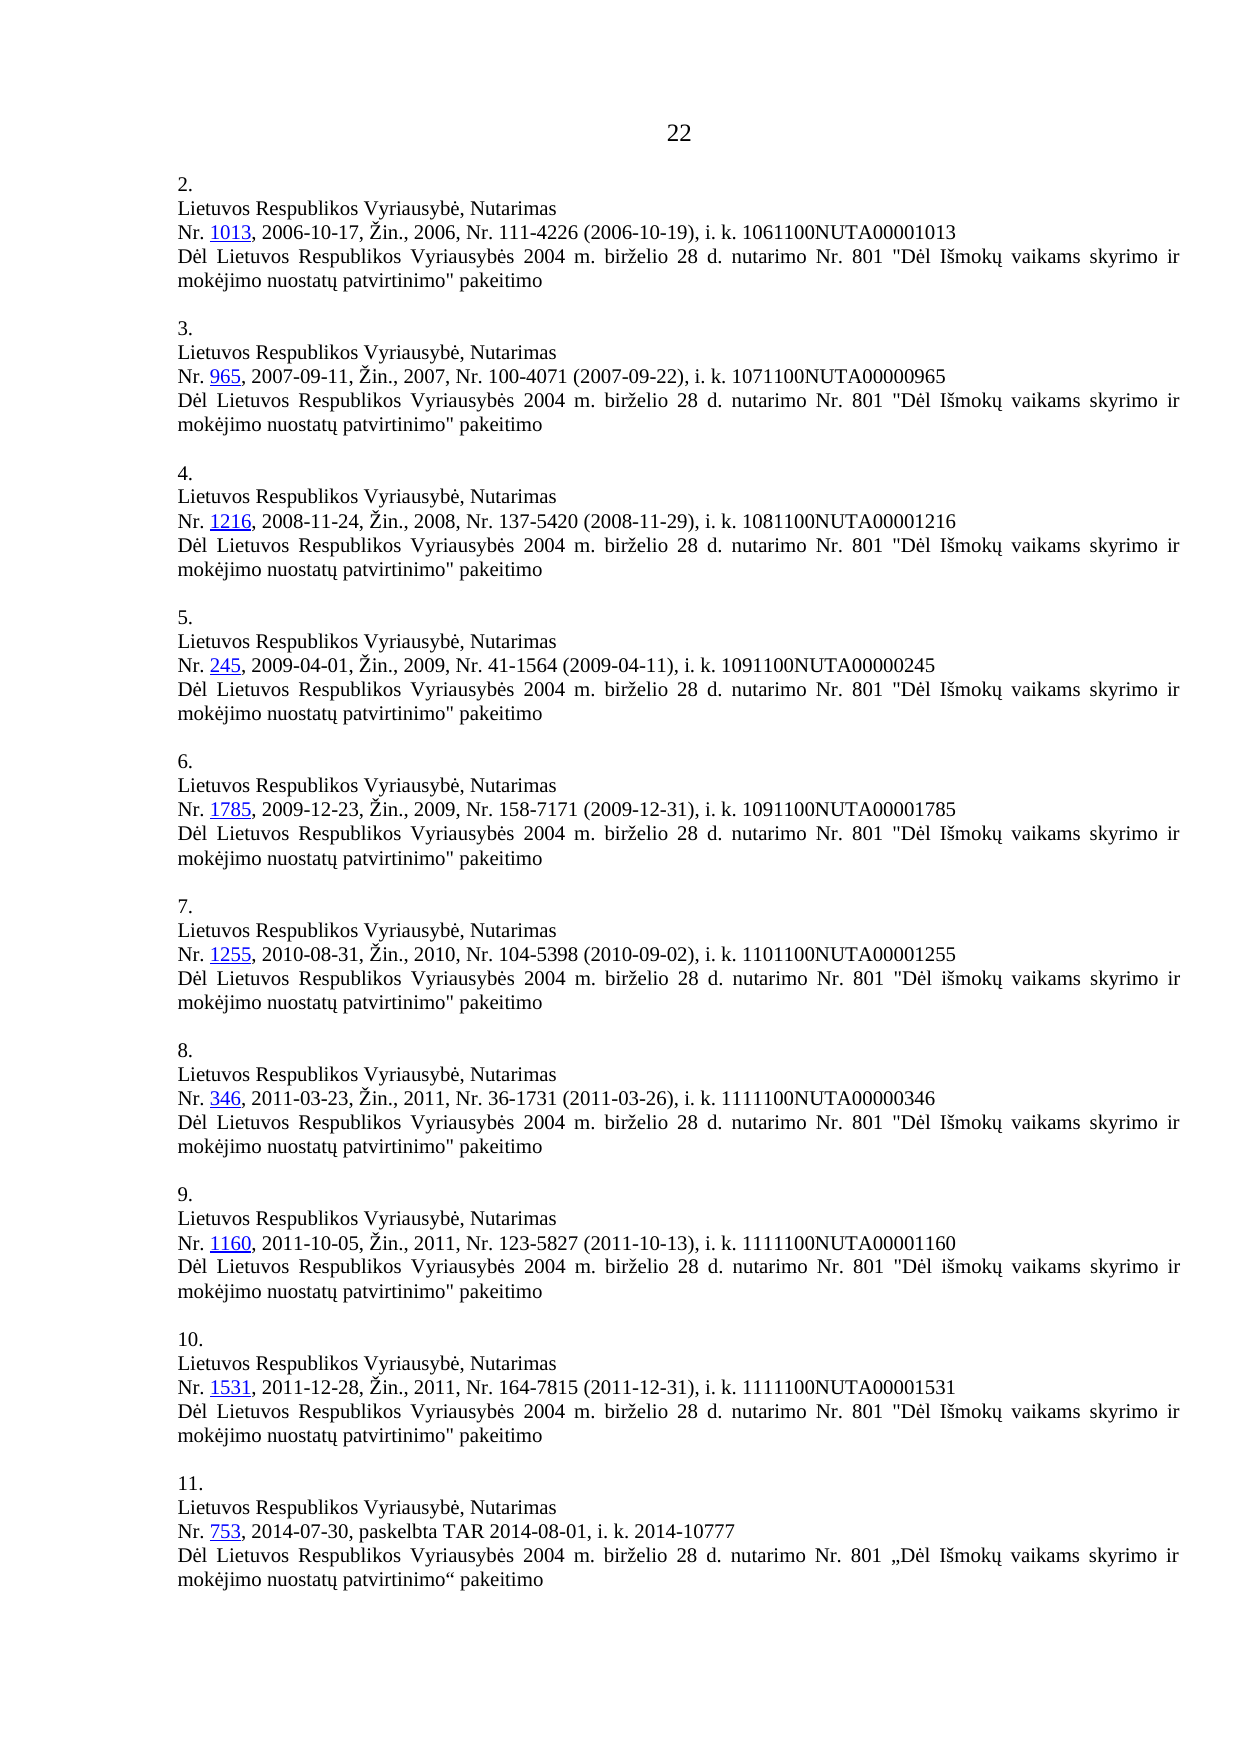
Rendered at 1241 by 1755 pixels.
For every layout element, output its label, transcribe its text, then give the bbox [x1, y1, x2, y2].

text Nr. 1255, 2010-08-31, Žin., 2010, Nr. 104-5398 (2010-09-02), i. k. 1101100NUTA00001255 [177, 942, 1181, 966]
text Dėl Lietuvos Respublikos Vyriausybės 2004 m. birželio 28 d. nutarimo Nr. 801 "Dėl Išmokų vaikams skyrimo ir mokėjimo nuostatų patvirtinimo" pakeitimo [177, 388, 1181, 436]
text Lietuvos Respublikos Vyriausybė, Nutarimas [177, 773, 1181, 797]
text 5. [177, 605, 1181, 629]
text 2. [177, 172, 1181, 196]
text Dėl Lietuvos Respublikos Vyriausybės 2004 m. birželio 28 d. nutarimo Nr. 801 "Dėl Išmokų vaikams skyrimo ir mokėjimo nuostatų patvirtinimo" pakeitimo [177, 821, 1181, 869]
text Dėl Lietuvos Respublikos Vyriausybės 2004 m. birželio 28 d. nutarimo Nr. 801 "Dėl išmokų vaikams skyrimo ir mokėjimo nuostatų patvirtinimo" pakeitimo [177, 966, 1181, 1014]
text Dėl Lietuvos Respublikos Vyriausybės 2004 m. birželio 28 d. nutarimo Nr. 801 "Dėl išmokų vaikams skyrimo ir mokėjimo nuostatų patvirtinimo" pakeitimo [177, 1254, 1181, 1303]
text Lietuvos Respublikos Vyriausybė, Nutarimas [177, 1495, 1181, 1519]
text Dėl Lietuvos Respublikos Vyriausybės 2004 m. birželio 28 d. nutarimo Nr. 801 "Dėl Išmokų vaikams skyrimo ir mokėjimo nuostatų patvirtinimo" pakeitimo [177, 677, 1181, 725]
text Lietuvos Respublikos Vyriausybė, Nutarimas [177, 1206, 1181, 1230]
text Nr. 965, 2007-09-11, Žin., 2007, Nr. 100-4071 (2007-09-22), i. k. 1071100NUTA00000965 [177, 364, 1181, 388]
text 7. [177, 893, 1181, 918]
text Lietuvos Respublikos Vyriausybė, Nutarimas [177, 1351, 1181, 1375]
text 8. [177, 1038, 1181, 1062]
text Dėl Lietuvos Respublikos Vyriausybės 2004 m. birželio 28 d. nutarimo Nr. 801 "Dėl Išmokų vaikams skyrimo ir mokėjimo nuostatų patvirtinimo" pakeitimo [177, 533, 1181, 581]
text Lietuvos Respublikos Vyriausybė, Nutarimas [177, 629, 1181, 653]
text 3. [177, 316, 1181, 340]
text Lietuvos Respublikos Vyriausybė, Nutarimas [177, 196, 1181, 220]
text Nr. 245, 2009-04-01, Žin., 2009, Nr. 41-1564 (2009-04-11), i. k. 1091100NUTA00000245 [177, 653, 1181, 677]
text Nr. 753, 2014-07-30, paskelbta TAR 2014-08-01, i. k. 2014-10777 [177, 1519, 1181, 1543]
text Lietuvos Respublikos Vyriausybė, Nutarimas [177, 484, 1181, 508]
text Dėl Lietuvos Respublikos Vyriausybės 2004 m. birželio 28 d. nutarimo Nr. 801 "Dėl Išmokų vaikams skyrimo ir mokėjimo nuostatų patvirtinimo" pakeitimo [177, 1110, 1181, 1158]
text Dėl Lietuvos Respublikos Vyriausybės 2004 m. birželio 28 d. nutarimo Nr. 801 "Dėl Išmokų vaikams skyrimo ir mokėjimo nuostatų patvirtinimo" pakeitimo [177, 1399, 1181, 1447]
text Nr. 1785, 2009-12-23, Žin., 2009, Nr. 158-7171 (2009-12-31), i. k. 1091100NUTA00001785 [177, 797, 1181, 821]
text 9. [177, 1182, 1181, 1206]
text Nr. 1160, 2011-10-05, Žin., 2011, Nr. 123-5827 (2011-10-13), i. k. 1111100NUTA00001160 [177, 1230, 1181, 1254]
text 10. [177, 1327, 1181, 1351]
text 6. [177, 749, 1181, 773]
text Lietuvos Respublikos Vyriausybė, Nutarimas [177, 1062, 1181, 1086]
text Dėl Lietuvos Respublikos Vyriausybės 2004 m. birželio 28 d. nutarimo Nr. 801 „Dėl Išmokų vaikams skyrimo ir mokėjimo nuostatų patvirtinimo“ pakeitimo [177, 1543, 1181, 1591]
text Nr. 1531, 2011-12-28, Žin., 2011, Nr. 164-7815 (2011-12-31), i. k. 1111100NUTA00001531 [177, 1375, 1181, 1399]
text Lietuvos Respublikos Vyriausybė, Nutarimas [177, 340, 1181, 364]
text 11. [177, 1471, 1181, 1495]
text Lietuvos Respublikos Vyriausybė, Nutarimas [177, 918, 1181, 942]
text Dėl Lietuvos Respublikos Vyriausybės 2004 m. birželio 28 d. nutarimo Nr. 801 "Dėl Išmokų vaikams skyrimo ir mokėjimo nuostatų patvirtinimo" pakeitimo [177, 244, 1181, 292]
text Nr. 1013, 2006-10-17, Žin., 2006, Nr. 111-4226 (2006-10-19), i. k. 1061100NUTA00001013 [177, 220, 1181, 244]
text Nr. 1216, 2008-11-24, Žin., 2008, Nr. 137-5420 (2008-11-29), i. k. 1081100NUTA00001216 [177, 508, 1181, 533]
text 4. [177, 460, 1181, 484]
text Nr. 346, 2011-03-23, Žin., 2011, Nr. 36-1731 (2011-03-26), i. k. 1111100NUTA00000346 [177, 1086, 1181, 1110]
